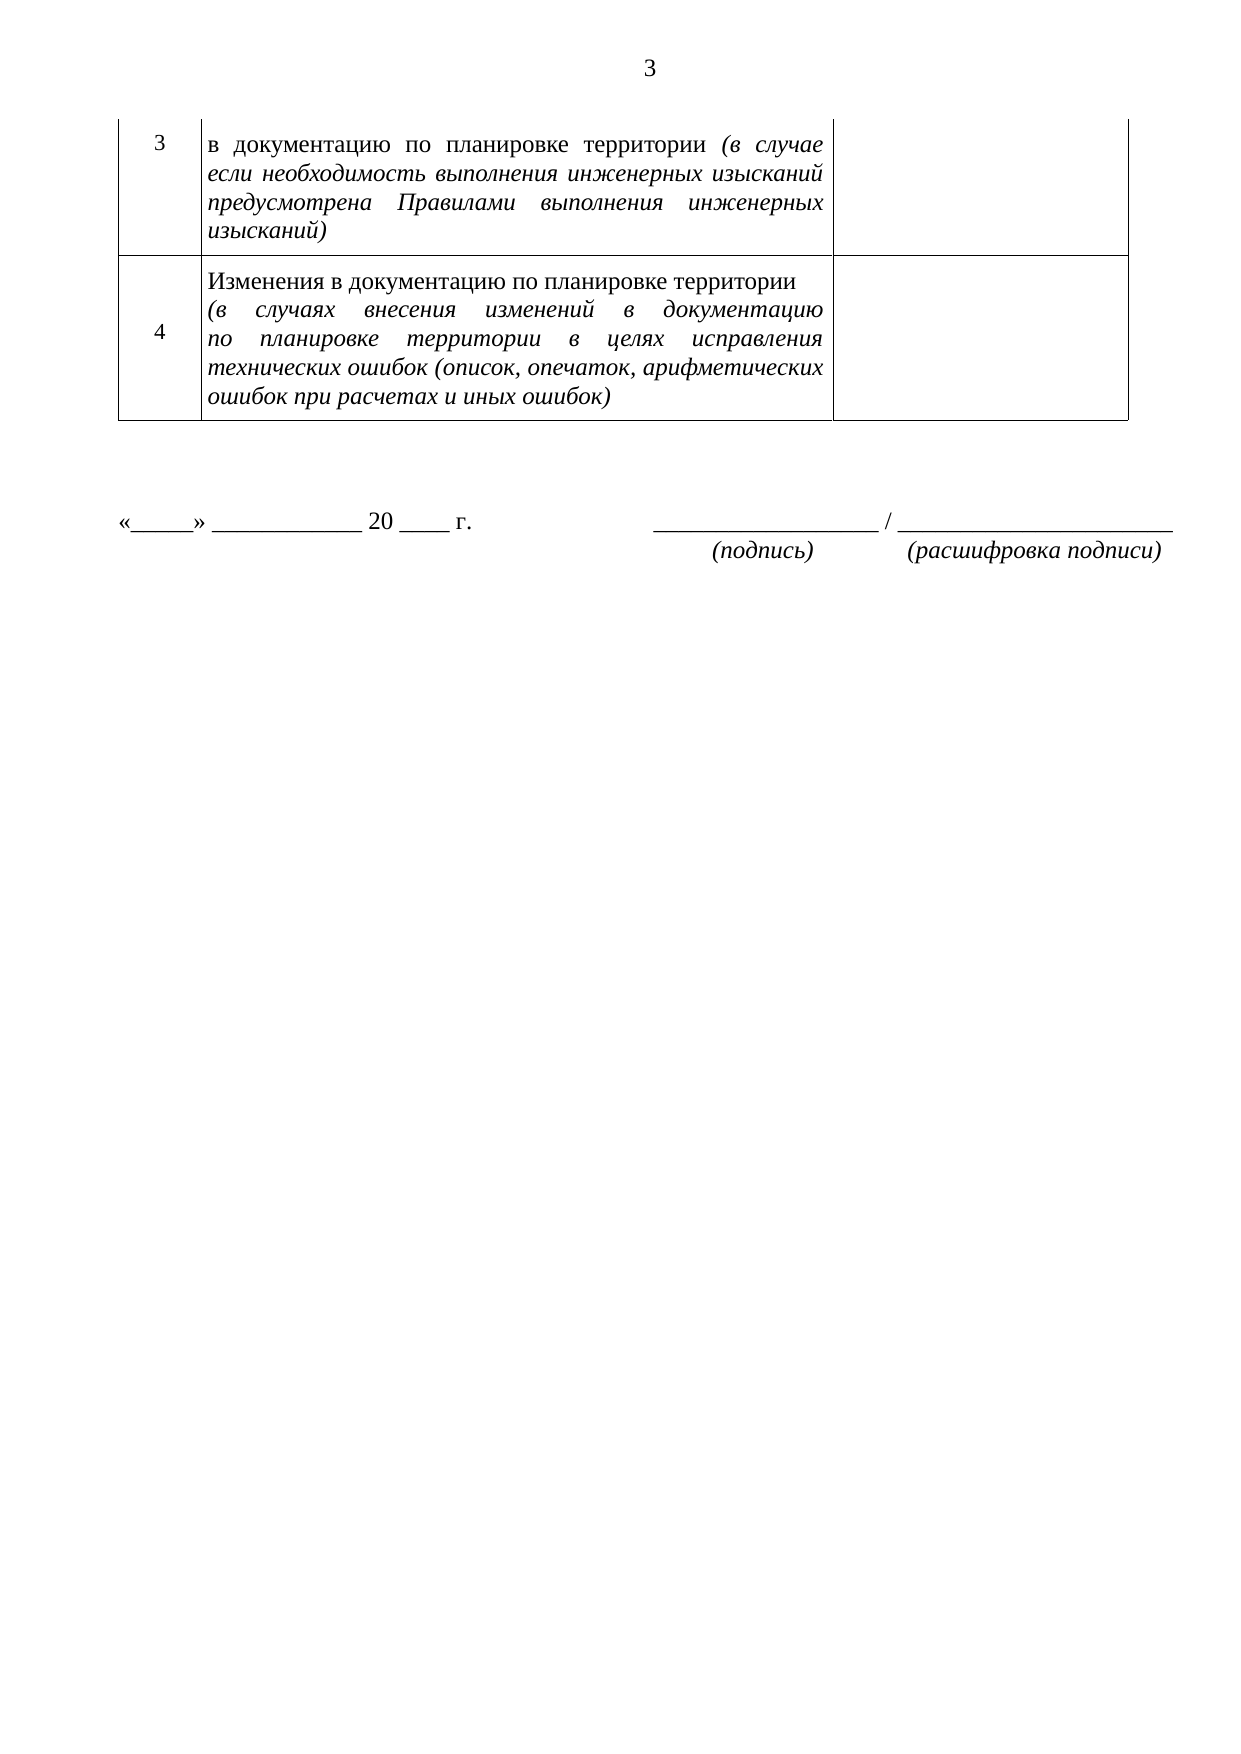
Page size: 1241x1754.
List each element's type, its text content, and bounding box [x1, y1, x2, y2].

text «_____» ____________ 20 ____ г. __________________ / ______________________ [118, 506, 1181, 535]
table_cell Изменения в документацию по планировке территории (в случаях внесения изменений в документацию по планировке территории в целях исправления технических ошибок (описок, опечаток, арифметических ошибок при расчетах и иных ошибок) [202, 256, 832, 420]
table_cell в документацию по планировке территории (в случае если необходимость выполнения инженерных изысканий предусмотрена Правилами выполнения инженерных изысканий) [202, 119, 832, 255]
text (подпись) (расшифровка подписи) [118, 535, 1181, 564]
table_cell [834, 256, 1128, 420]
table_cell 4 [119, 256, 201, 420]
table_cell 3 [119, 119, 201, 255]
table_cell [834, 119, 1128, 255]
